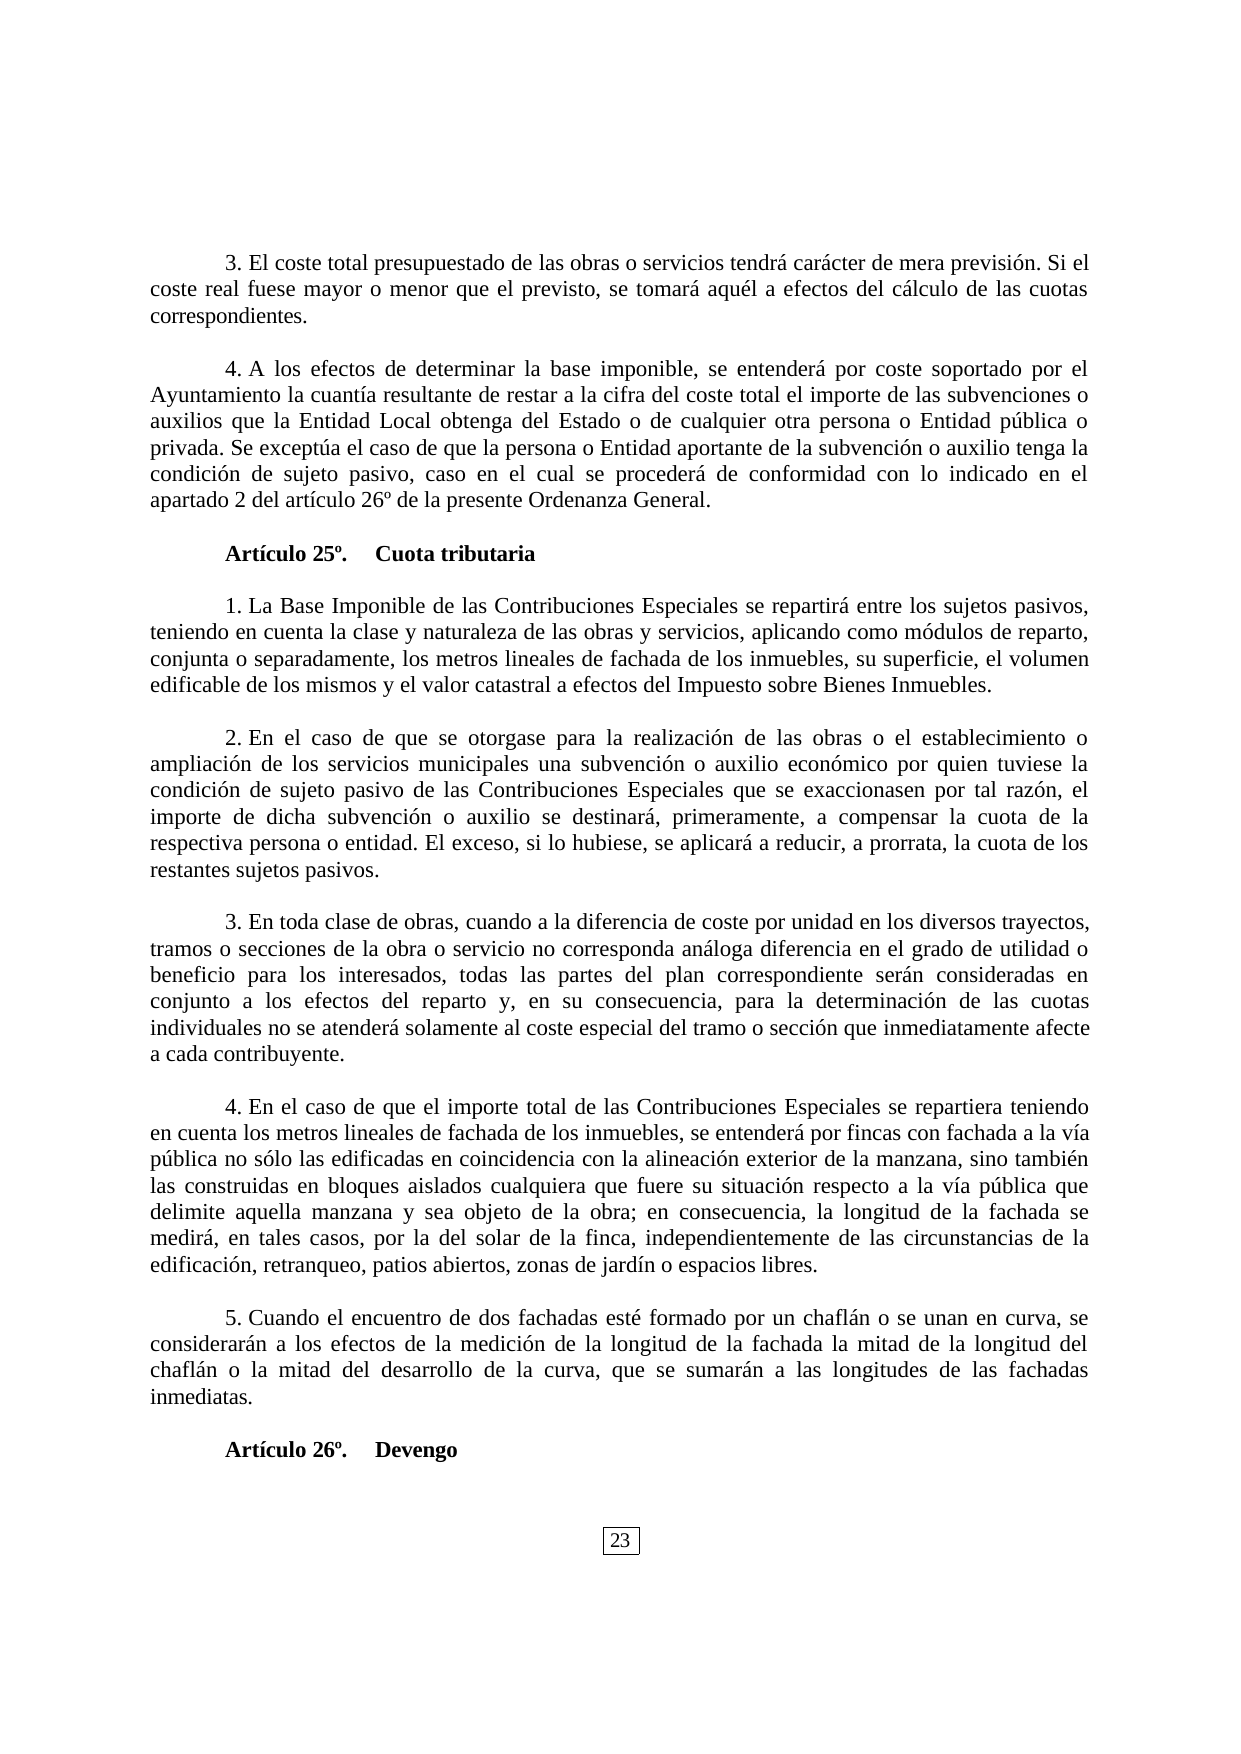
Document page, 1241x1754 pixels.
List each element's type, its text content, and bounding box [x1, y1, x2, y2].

list A los efectos de determinar la base imponible, se entenderá por coste soportado por el Ayuntamiento la cuantía resultante de restar a la cifra del coste total el importe de las subvenciones o auxilios que la Entidad Local obtenga del Estado o de cualquier otra persona o Entidad pública o privada. Se exceptúa el caso de que la persona o Entidad aportante de la subvención o auxilio tenga la condición de sujeto pasivo, caso en el cual se procederá de conformidad con lo indicado en el apartado 2 del artículo 26º de la presente Ordenanza General. [150, 355, 1090, 513]
list En el caso de que se otorgase para la realización de las obras o el establecimiento o ampliación de los servicios municipales una subvención o auxilio económico por quien tuviese la condición de sujeto pasivo de las Contribuciones Especiales que se exaccionasen por tal razón, el importe de dicha subvención o auxilio se destinará, primeramente, a compensar la cuota de la respectiva persona o entidad. El exceso, si lo hubiese, se aplicará a reducir, a prorrata, la cuota de los restantes sujetos pasivos. [150, 724, 1090, 882]
list El coste total presupuestado de las obras o servicios tendrá carácter de mera previsión. Si el coste real fuese mayor o menor que el previsto, se tomará aquél a efectos del cálculo de las cuotas correspondientes. [150, 249, 1090, 328]
list La Base Imponible de las Contribuciones Especiales se repartirá entre los sujetos pasivos, teniendo en cuenta la clase y naturaleza de las obras y servicios, aplicando como módulos de reparto, conjunta o separadamente, los metros lineales de fachada de los inmuebles, su superficie, el volumen edificable de los mismos y el valor catastral a efectos del Impuesto sobre Bienes Inmuebles. [150, 592, 1091, 697]
list Cuando el encuentro de dos fachadas esté formado por un chaflán o se unan en curva, se considerarán a los efectos de la medición de la longitud de la fachada la mitad de la longitud del chaflán o la mitad del desarrollo de la curva, que se sumarán a las longitudes de las fachadas inmediatas. [150, 1304, 1090, 1409]
list En el caso de que el importe total de las Contribuciones Especiales se repartiera teniendo en cuenta los metros lineales de fachada de los inmuebles, se entenderá por fincas con fachada a la vía pública no sólo las edificadas en coincidencia con la alineación exterior de la manzana, sino también las construidas en bloques aislados cualquiera que fuere su situación respecto a la vía pública que delimite aquella manzana y sea objeto de la obra; en consecuencia, la longitud de la fachada se medirá, en tales casos, por la del solar de la finca, independientemente de las circunstancias de la edificación, retranqueo, patios abiertos, zonas de jardín o espacios libres. [150, 1093, 1091, 1277]
subtitle Artículo 26º. Devengo [225, 1436, 1103, 1462]
subtitle Artículo 25º. Cuota tributaria [225, 540, 1103, 566]
list En toda clase de obras, cuando a la diferencia de coste por unidad en los diversos trayectos, tramos o secciones de la obra o servicio no corresponda análoga diferencia en el grado de utilidad o beneficio para los interesados, todas las partes del plan correspondiente serán consideradas en conjunto a los efectos del reparto y, en su consecuencia, para la determinación de las cuotas individuales no se atenderá solamente al coste especial del tramo o sección que inmediatamente afecte a cada contribuyente. [150, 908, 1091, 1067]
